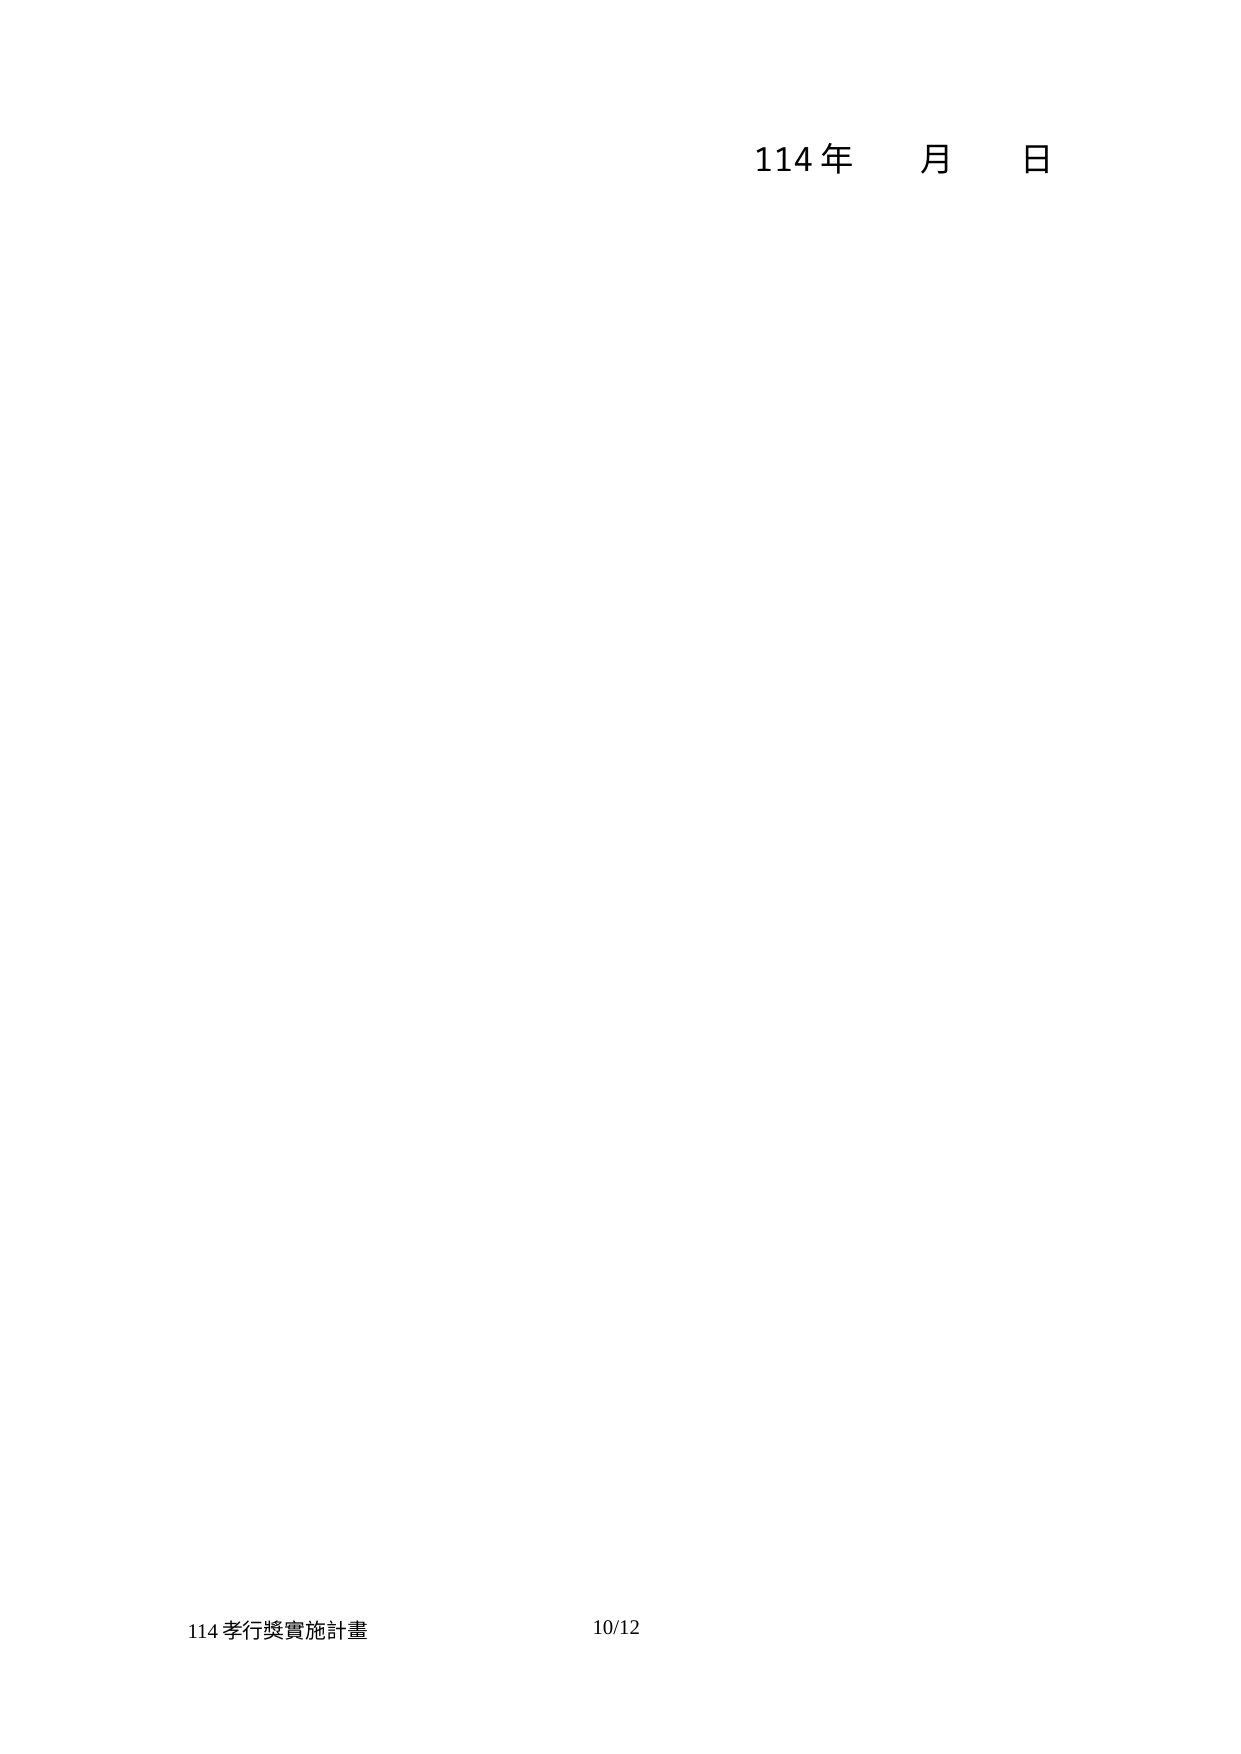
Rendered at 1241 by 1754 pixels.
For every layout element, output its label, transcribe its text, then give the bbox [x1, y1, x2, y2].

text 114年 月 日 [187, 133, 1053, 181]
